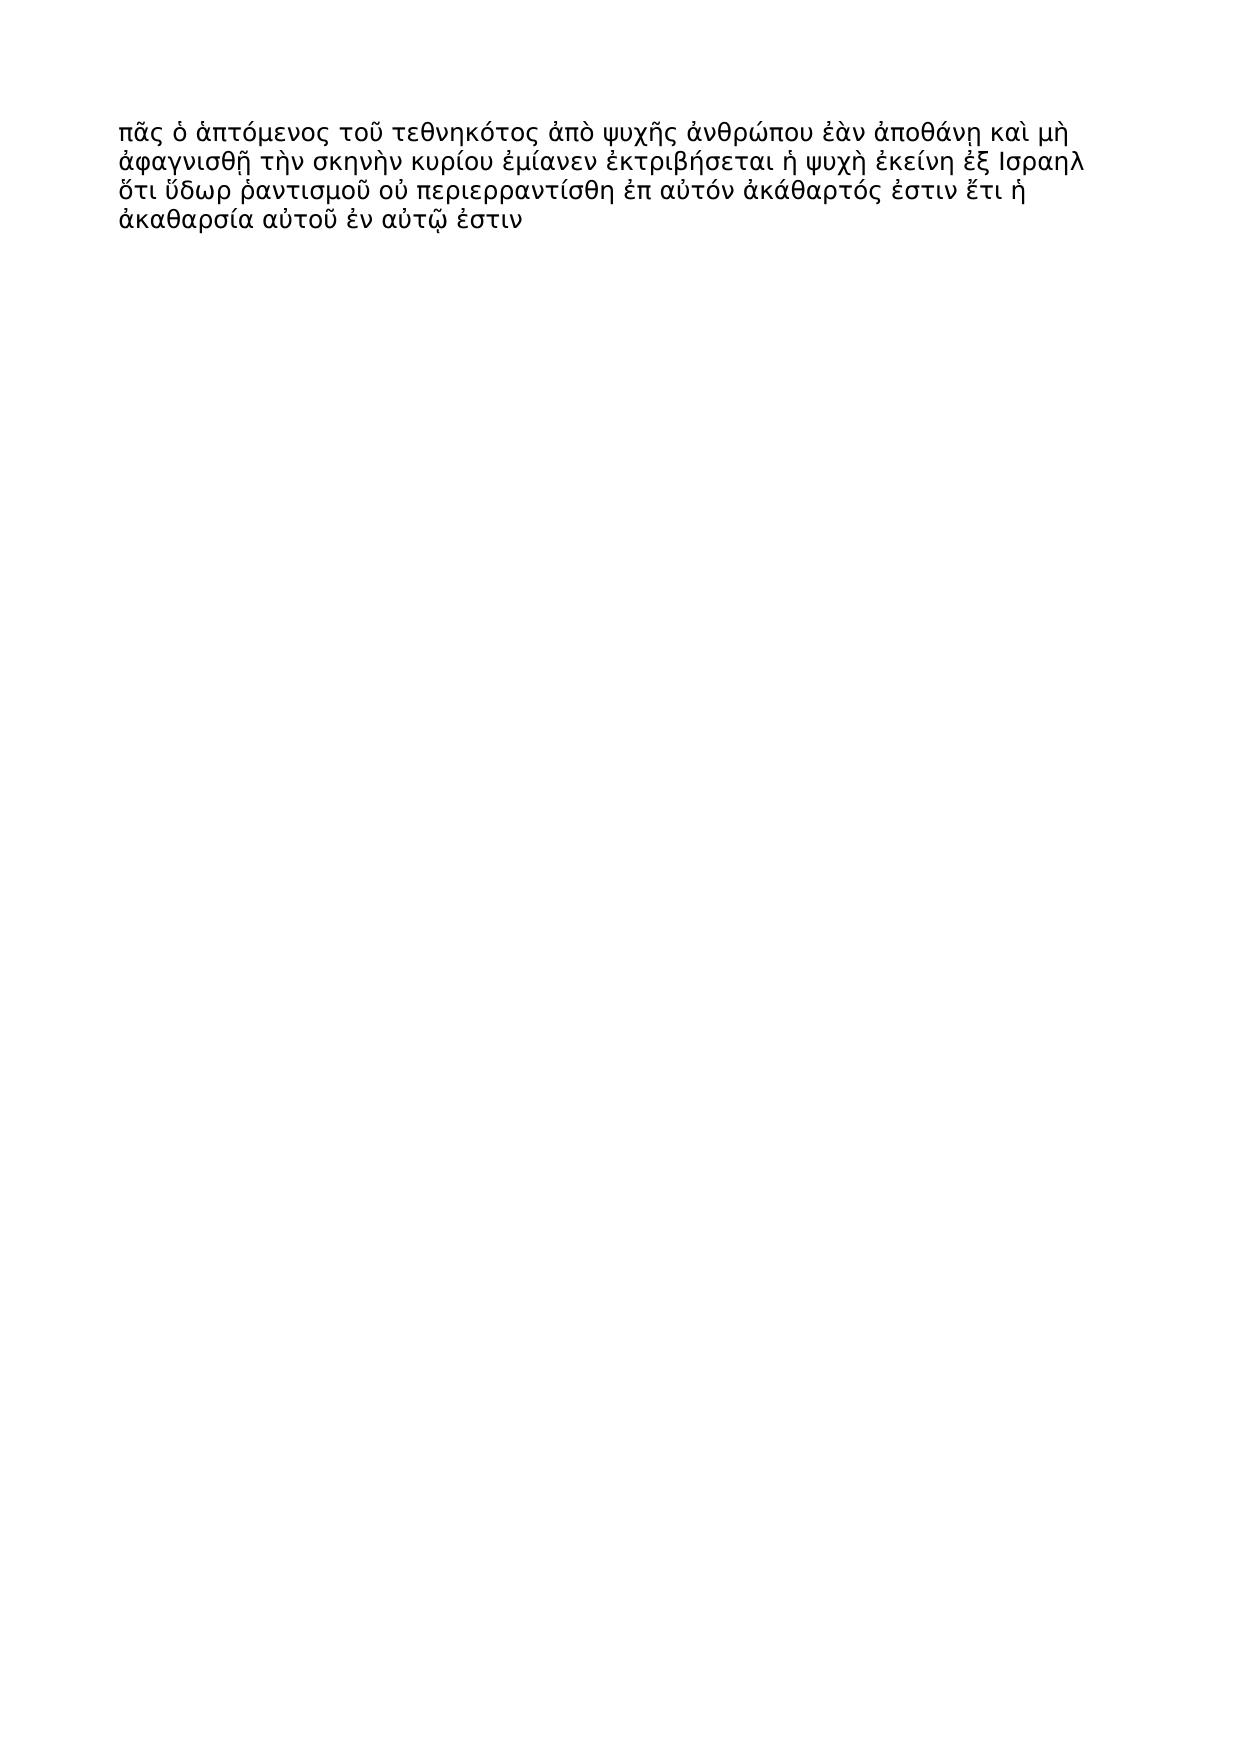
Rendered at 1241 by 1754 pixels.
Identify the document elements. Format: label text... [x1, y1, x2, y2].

text πᾶς ὁ ἁπτόμενος τοῦ τεθνηκότος ἀπὸ ψυχῆς ἀνθρώπου ἐὰν ἀποθάνῃ καὶ μὴ ἀφαγνισθῇ τὴν σκηνὴν κυρίου ἐμίανεν ἐκτριβήσεται ἡ ψυχὴ ἐκείνη ἐξ Ισραηλ ὅτι ὕδωρ ῥαντισμοῦ οὐ περιερραντίσθη ἐπ αὐτόν ἀκάθαρτός ἐστιν ἔτι ἡ ἀκαθαρσία αὐτοῦ ἐν αὐτῷ ἐστιν [118, 118, 1122, 235]
